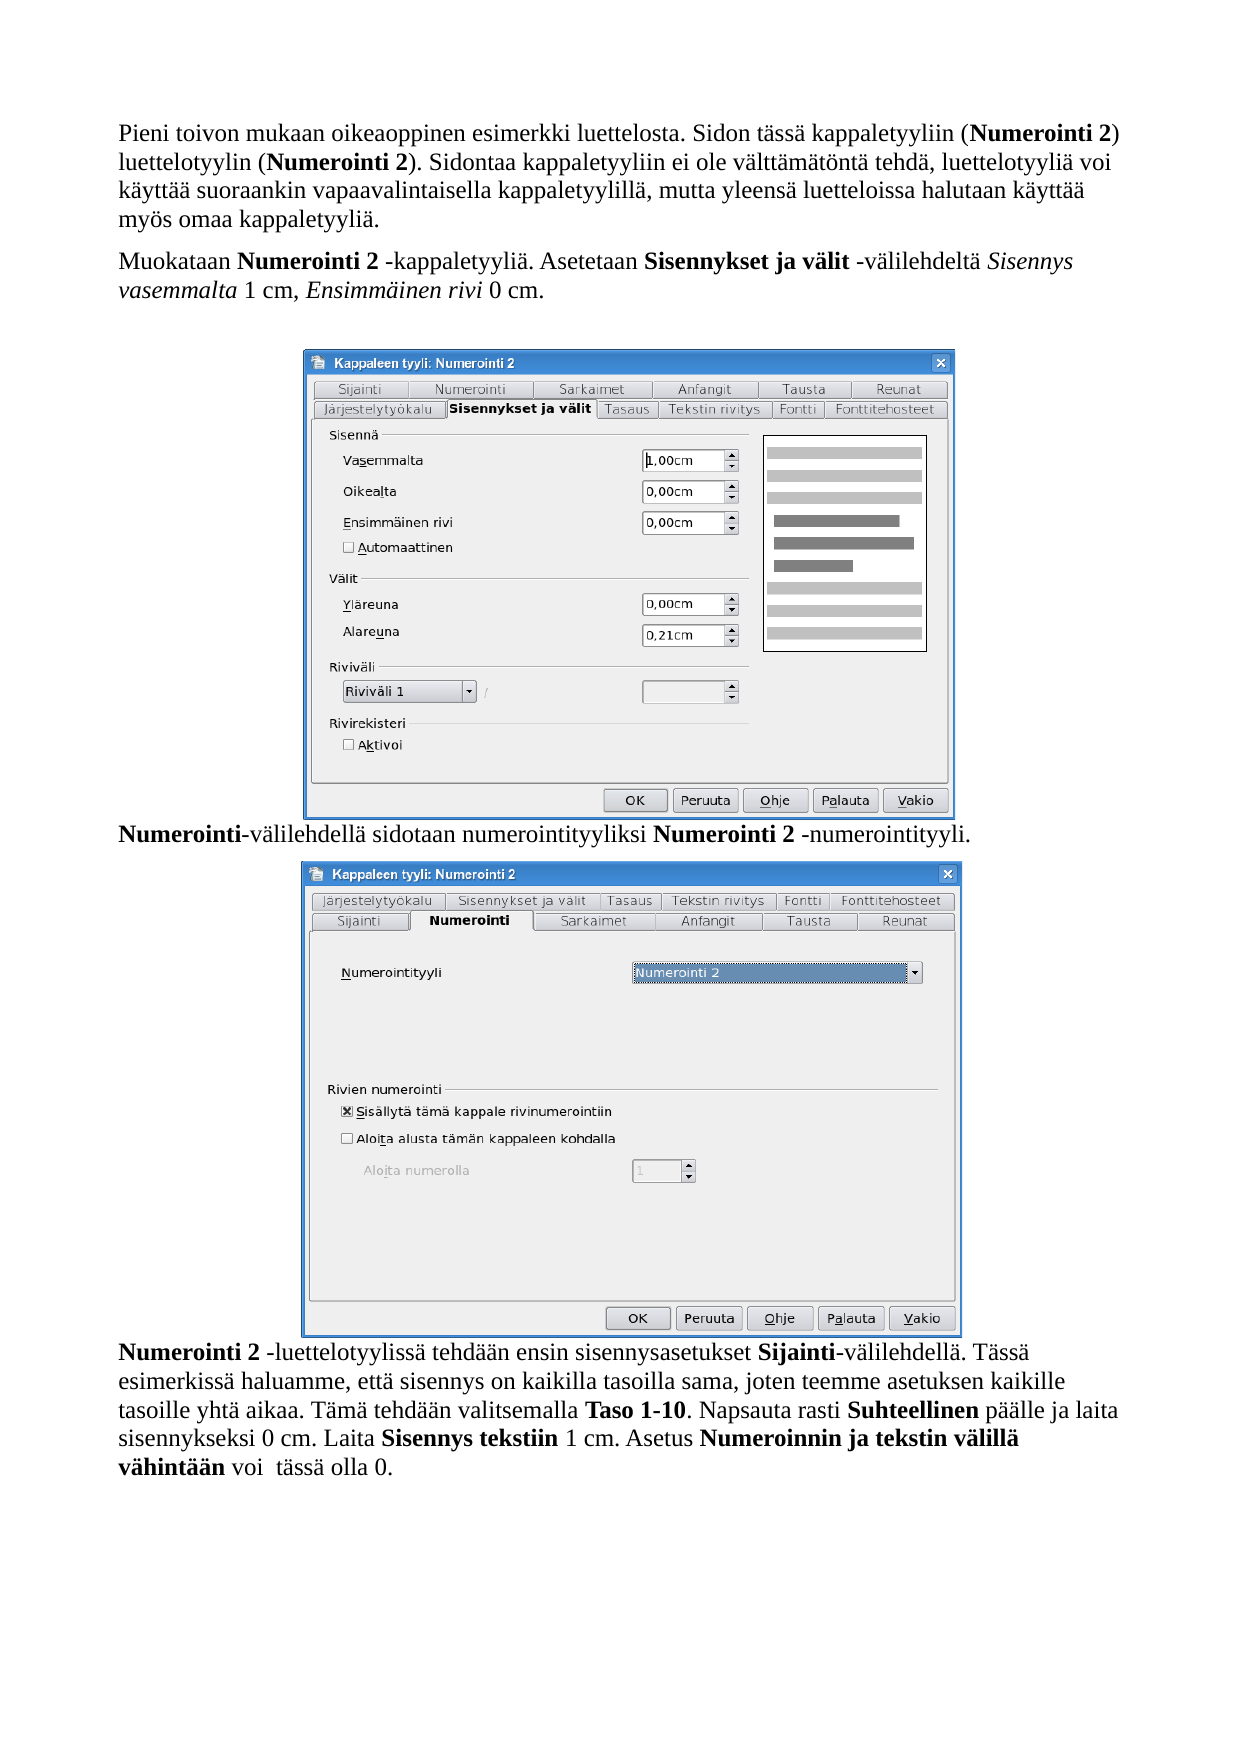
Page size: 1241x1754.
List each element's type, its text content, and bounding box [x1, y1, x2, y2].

picture [303, 349, 956, 820]
text Pieni toivon mukaan oikeaoppinen esimerkki luettelosta. Sidon tässä kappaletyyliin (Numerointi 2) luettelotyylin (Numerointi 2). Sidontaa kappaletyyliin ei ole välttämätöntä tehdä, luettelotyyliä voi käyttää suoraankin vapaavalintaisella kappaletyylillä, mutta yleensä luetteloissa halutaan käyttää myös omaa kappaletyyliä. [118, 118, 1122, 233]
text Numerointi-välilehdellä sidotaan numerointityyliksi Numerointi 2 -numerointityyli. [118, 345, 1122, 848]
text Numerointi 2 -luettelotyylissä tehdään ensin sisennysasetukset Sijainti-välilehdellä. Tässä esimerkissä haluamme, että sisennys on kaikilla tasoilla sama, joten teemme asetuksen kaikille tasoille yhtä aikaa. Tämä tehdään valitsemalla Taso 1-10. Napsauta rasti Suhteellinen päälle ja laita sisennykseksi 0 cm. Laita Sisennys tekstiin 1 cm. Asetus Numeroinnin ja tekstin välillä vähintään voi tässä olla 0. [118, 1337, 1122, 1481]
picture [301, 861, 963, 1338]
text Muokataan Numerointi 2 -kappaletyyliä. Asetetaan Sisennykset ja välit -välilehdeltä Sisennys vasemmalta 1 cm, Ensimmäinen rivi 0 cm. [118, 246, 1122, 304]
